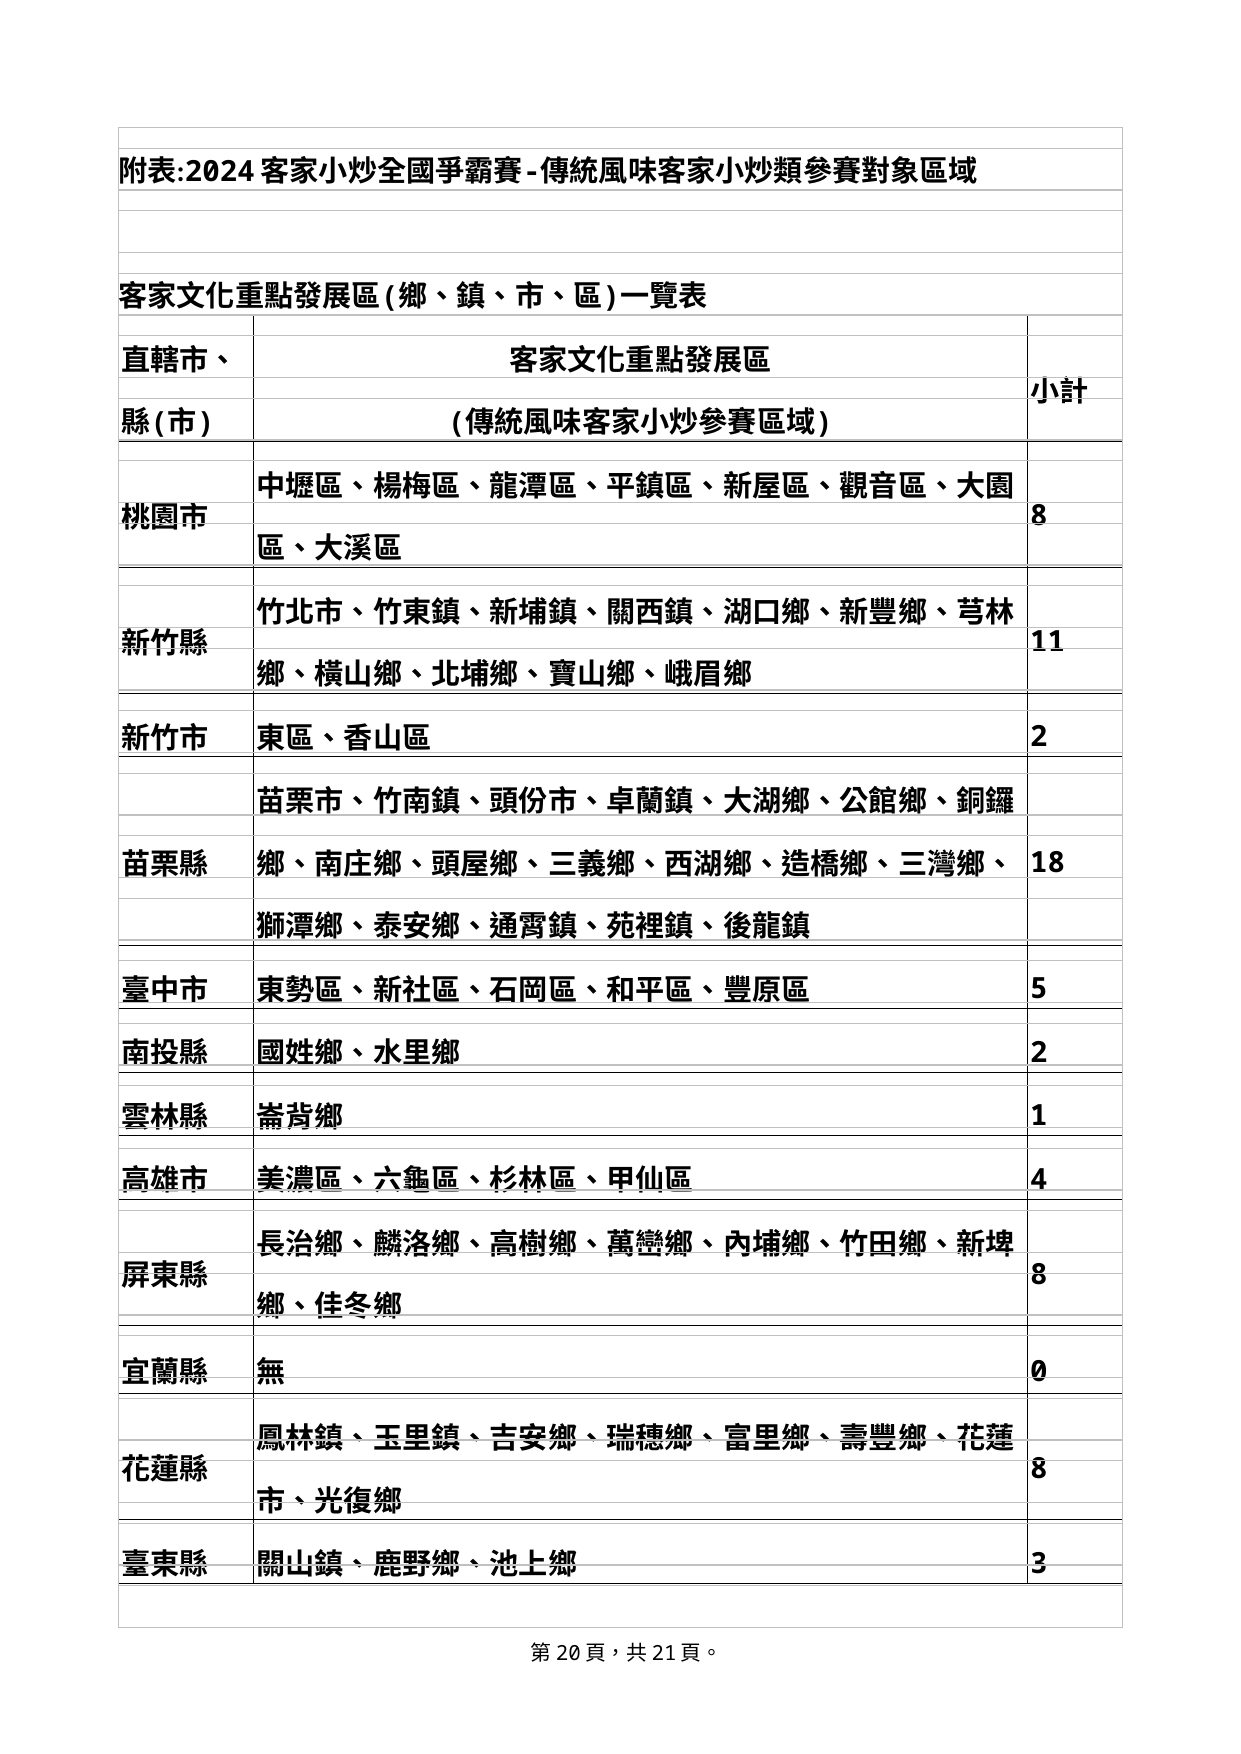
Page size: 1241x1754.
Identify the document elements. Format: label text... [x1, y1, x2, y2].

table_cell [1028, 1503, 1122, 1519]
table_cell 桃園市 [119, 461, 253, 502]
table_cell [119, 1128, 253, 1135]
table_cell [1028, 946, 1122, 960]
table_cell 新竹縣 [119, 586, 253, 627]
table_cell [254, 1073, 1027, 1085]
table_cell 長治鄉、麟洛鄉、高樹鄉、萬巒鄉、內埔鄉、竹田鄉、新埤鄉、佳冬鄉 [254, 1274, 1027, 1314]
table_cell [1028, 694, 1122, 710]
text [119, 253, 1122, 273]
table_cell 鄉、南庄鄉、頭屋鄉、三義鄉、西湖鄉、造橋鄉、三灣鄉、 [254, 836, 1027, 877]
table_cell 3 [1028, 1566, 1122, 1583]
table_cell [1028, 1191, 1122, 1199]
table_header 縣(市) [119, 399, 253, 439]
table_cell 桃園市 [119, 524, 253, 564]
table_cell 8 [1028, 503, 1122, 523]
table_cell 0 [1036, 1363, 1041, 1371]
table_cell 區、大溪區 [254, 524, 1027, 564]
table_cell 東區、香山區 [254, 711, 1027, 752]
table_cell 鄉、橫山鄉、北埔鄉、寶山鄉、峨眉鄉 [254, 649, 1027, 689]
text 客家文化重點發展區(鄉、鎮、市、區)一覽表 [119, 274, 1122, 314]
table_cell [254, 628, 1027, 648]
table_cell [1028, 774, 1122, 814]
table_cell [119, 1394, 253, 1398]
table_cell 0 [1028, 1326, 1122, 1335]
table_cell 中壢區、楊梅區、龍潭區、平鎮區、新屋區、觀音區、大園 [254, 461, 1027, 502]
table_cell [254, 1003, 1027, 1008]
table_header [119, 316, 253, 335]
table_cell 臺東縣 [119, 1566, 253, 1583]
table_cell [119, 1136, 253, 1148]
table_cell [1028, 1009, 1122, 1023]
table_header 客家文化重點發展區 [254, 336, 1027, 377]
table_cell 鳳林鎮、玉里鎮、吉安鄉、瑞穗鄉、富里鄉、壽豐鄉、花蓮市、光復鄉 [254, 1394, 1027, 1398]
table_cell 8 [1028, 1461, 1122, 1502]
table_cell [254, 946, 1027, 960]
table_cell 8 [1028, 1200, 1122, 1210]
table_header 小計 [1028, 316, 1122, 335]
table_header [254, 378, 1027, 398]
table_cell [119, 757, 253, 773]
table_cell 竹北市、竹東鎮、新埔鎮、關西鎮、湖口鄉、新豐鄉、芎林 [254, 586, 1027, 627]
table_cell 2 [1028, 711, 1122, 752]
table_cell 11 [1028, 649, 1122, 689]
table_cell 8 [1028, 442, 1122, 460]
table_cell [119, 946, 253, 960]
table_cell 桃園市 [155, 506, 174, 523]
table_header 小計 [1082, 378, 1122, 398]
table_cell 臺中市 [119, 961, 253, 1002]
table_cell 0 [1037, 1369, 1042, 1377]
table_cell 0 [1028, 1378, 1122, 1393]
table_cell 1 [1028, 1086, 1122, 1127]
table_cell 無 [254, 1326, 1027, 1335]
table_header [254, 316, 1027, 335]
text [119, 128, 1122, 148]
table_cell 鳳林鎮、玉里鎮、吉安鄉、瑞穗鄉、富里鄉、壽豐鄉、花蓮市、光復鄉 [254, 1461, 1027, 1502]
table_cell 鳳林鎮、玉里鎮、吉安鄉、瑞穗鄉、富里鄉、壽豐鄉、花蓮市、光復鄉 [254, 1503, 1027, 1519]
table_cell 18 [1028, 836, 1122, 877]
table_header 小計 [1028, 336, 1122, 377]
table_cell 11 [1028, 586, 1122, 627]
table_cell [119, 899, 253, 939]
table_cell [119, 941, 253, 945]
table_cell [254, 442, 1027, 460]
table_cell 8 [1028, 461, 1122, 502]
table_cell [254, 757, 1027, 773]
text 附表:2024客家小炒全國爭霸賽-傳統風味客家小炒類參賽對象區域 [119, 149, 1122, 189]
table_cell [254, 816, 1027, 835]
table_cell [254, 1009, 1027, 1023]
table_header 直轄市、 [119, 336, 253, 377]
table_cell 0 [1028, 1336, 1122, 1377]
table_cell 國姓鄉、水里鄉 [254, 1024, 1027, 1064]
table_cell [1028, 1394, 1122, 1398]
table_cell 桃園市 [119, 503, 125, 523]
table_cell 新竹縣 [168, 628, 201, 648]
table_cell [254, 568, 1027, 585]
table_cell [1028, 1066, 1122, 1072]
table_cell [119, 694, 253, 710]
table_cell 新竹縣 [199, 628, 253, 648]
table_header 小計 [1028, 378, 1043, 398]
table_cell 2 [1028, 1024, 1122, 1064]
table_cell 關山鎮、鹿野鄉、池上鄉 [254, 1566, 1027, 1583]
table_cell 8 [1028, 1316, 1122, 1325]
table_cell 長治鄉、麟洛鄉、高樹鄉、萬巒鄉、內埔鄉、竹田鄉、新埤鄉、佳冬鄉 [254, 1200, 1027, 1210]
table_cell [1028, 1136, 1122, 1148]
table_cell 8 [1028, 1253, 1122, 1273]
table_cell [254, 1191, 1027, 1199]
table_cell [1028, 816, 1122, 835]
table_header (傳統風味客家小炒參賽區域) [254, 399, 1027, 439]
table_cell 無 [254, 1336, 1027, 1377]
table_cell [119, 1191, 253, 1199]
table_cell 屏東縣 [119, 1200, 253, 1210]
table_cell 屏東縣 [119, 1316, 253, 1325]
table_cell 5 [1028, 961, 1122, 1002]
table_cell 鳳林鎮、玉里鎮、吉安鄉、瑞穗鄉、富里鄉、壽豐鄉、花蓮市、光復鄉 [254, 1441, 1027, 1460]
table_cell 新竹縣 [119, 649, 253, 689]
table_cell 長治鄉、麟洛鄉、高樹鄉、萬巒鄉、內埔鄉、竹田鄉、新埤鄉、佳冬鄉 [254, 1316, 1027, 1325]
table_cell [1028, 1128, 1122, 1135]
table_cell 宜蘭縣 [119, 1326, 253, 1335]
table_cell [119, 1009, 253, 1023]
table_cell [254, 1136, 1027, 1148]
table_cell 新竹縣 [160, 637, 171, 648]
table_cell 新竹縣 [119, 568, 253, 585]
table_cell [254, 1066, 1027, 1072]
table_cell 11 [1028, 628, 1122, 648]
table_header 小計 [1028, 399, 1122, 439]
table_cell 新竹縣 [157, 628, 167, 636]
table_cell [254, 503, 1027, 523]
table_cell [119, 774, 253, 814]
table_cell 屏東縣 [119, 1211, 253, 1252]
table_cell 苗栗縣 [119, 836, 253, 877]
table_cell 新竹縣 [119, 628, 128, 648]
table_cell 長治鄉、麟洛鄉、高樹鄉、萬巒鄉、內埔鄉、竹田鄉、新埤鄉、佳冬鄉 [254, 1211, 1027, 1252]
table_cell [119, 816, 253, 835]
table_cell 宜蘭縣 [119, 1336, 253, 1377]
table_cell [1028, 899, 1122, 939]
table_cell [1028, 878, 1122, 898]
table_header [119, 378, 253, 398]
table_cell [119, 1066, 253, 1072]
table_cell 鳳林鎮、玉里鎮、吉安鄉、瑞穗鄉、富里鄉、壽豐鄉、花蓮市、光復鄉 [254, 1399, 1027, 1439]
table_cell 桃園市 [119, 442, 253, 460]
table_cell 關山鎮、鹿野鄉、池上鄉 [254, 1524, 1027, 1564]
table_cell [254, 1128, 1027, 1135]
table_cell [119, 1399, 253, 1439]
table_cell [119, 1003, 253, 1008]
table_cell 桃園市 [177, 503, 192, 523]
table_cell 宜蘭縣 [119, 1378, 253, 1393]
table_cell [254, 694, 1027, 710]
table_cell 南投縣 [119, 1024, 253, 1064]
table_cell [1028, 757, 1122, 773]
table_cell 屏東縣 [119, 1253, 253, 1273]
table_cell 苗栗市、竹南鎮、頭份市、卓蘭鎮、大湖鄉、公館鄉、銅鑼 [254, 774, 1027, 814]
table_cell 東勢區、新社區、石岡區、和平區、豐原區 [254, 961, 1027, 1002]
table_cell [119, 1073, 253, 1085]
table_cell 新竹市 [119, 711, 253, 752]
table_cell [1028, 1003, 1122, 1008]
table_cell 8 [1028, 524, 1122, 564]
table_cell 8 [1028, 1274, 1122, 1314]
table_cell [119, 878, 253, 898]
table_cell [119, 1441, 253, 1460]
table_cell 3 [1028, 1524, 1122, 1564]
table_cell 桃園市 [144, 503, 152, 523]
table_cell [254, 878, 1027, 898]
table_cell [1028, 941, 1122, 945]
table_cell [1028, 1399, 1122, 1439]
table_cell 11 [1028, 568, 1122, 585]
table_cell 新竹縣 [130, 628, 157, 648]
table_cell 桃園市 [129, 503, 136, 523]
table_cell 無 [254, 1378, 1027, 1393]
table_cell 崙背鄉 [254, 1086, 1027, 1127]
table_cell 高雄市 [119, 1149, 253, 1189]
table_cell [119, 1503, 253, 1519]
table_header 小計 [1047, 378, 1078, 398]
table_cell 獅潭鄉、泰安鄉、通霄鎮、苑裡鎮、後龍鎮 [254, 899, 1027, 939]
table_cell 美濃區、六龜區、杉林區、甲仙區 [254, 1149, 1027, 1189]
table_cell 桃園市 [195, 503, 253, 523]
table_cell 臺東縣 [119, 1524, 253, 1564]
table_cell 長治鄉、麟洛鄉、高樹鄉、萬巒鄉、內埔鄉、竹田鄉、新埤鄉、佳冬鄉 [254, 1253, 1027, 1273]
table_cell 雲林縣 [119, 1086, 253, 1127]
table_cell [1028, 1441, 1122, 1460]
table_cell 屏東縣 [119, 1274, 253, 1314]
table_cell 8 [1028, 1211, 1122, 1252]
table_cell [254, 941, 1027, 945]
table_cell [1028, 1073, 1122, 1085]
table_cell 4 [1028, 1149, 1122, 1189]
table_cell 花蓮縣 [119, 1461, 253, 1502]
